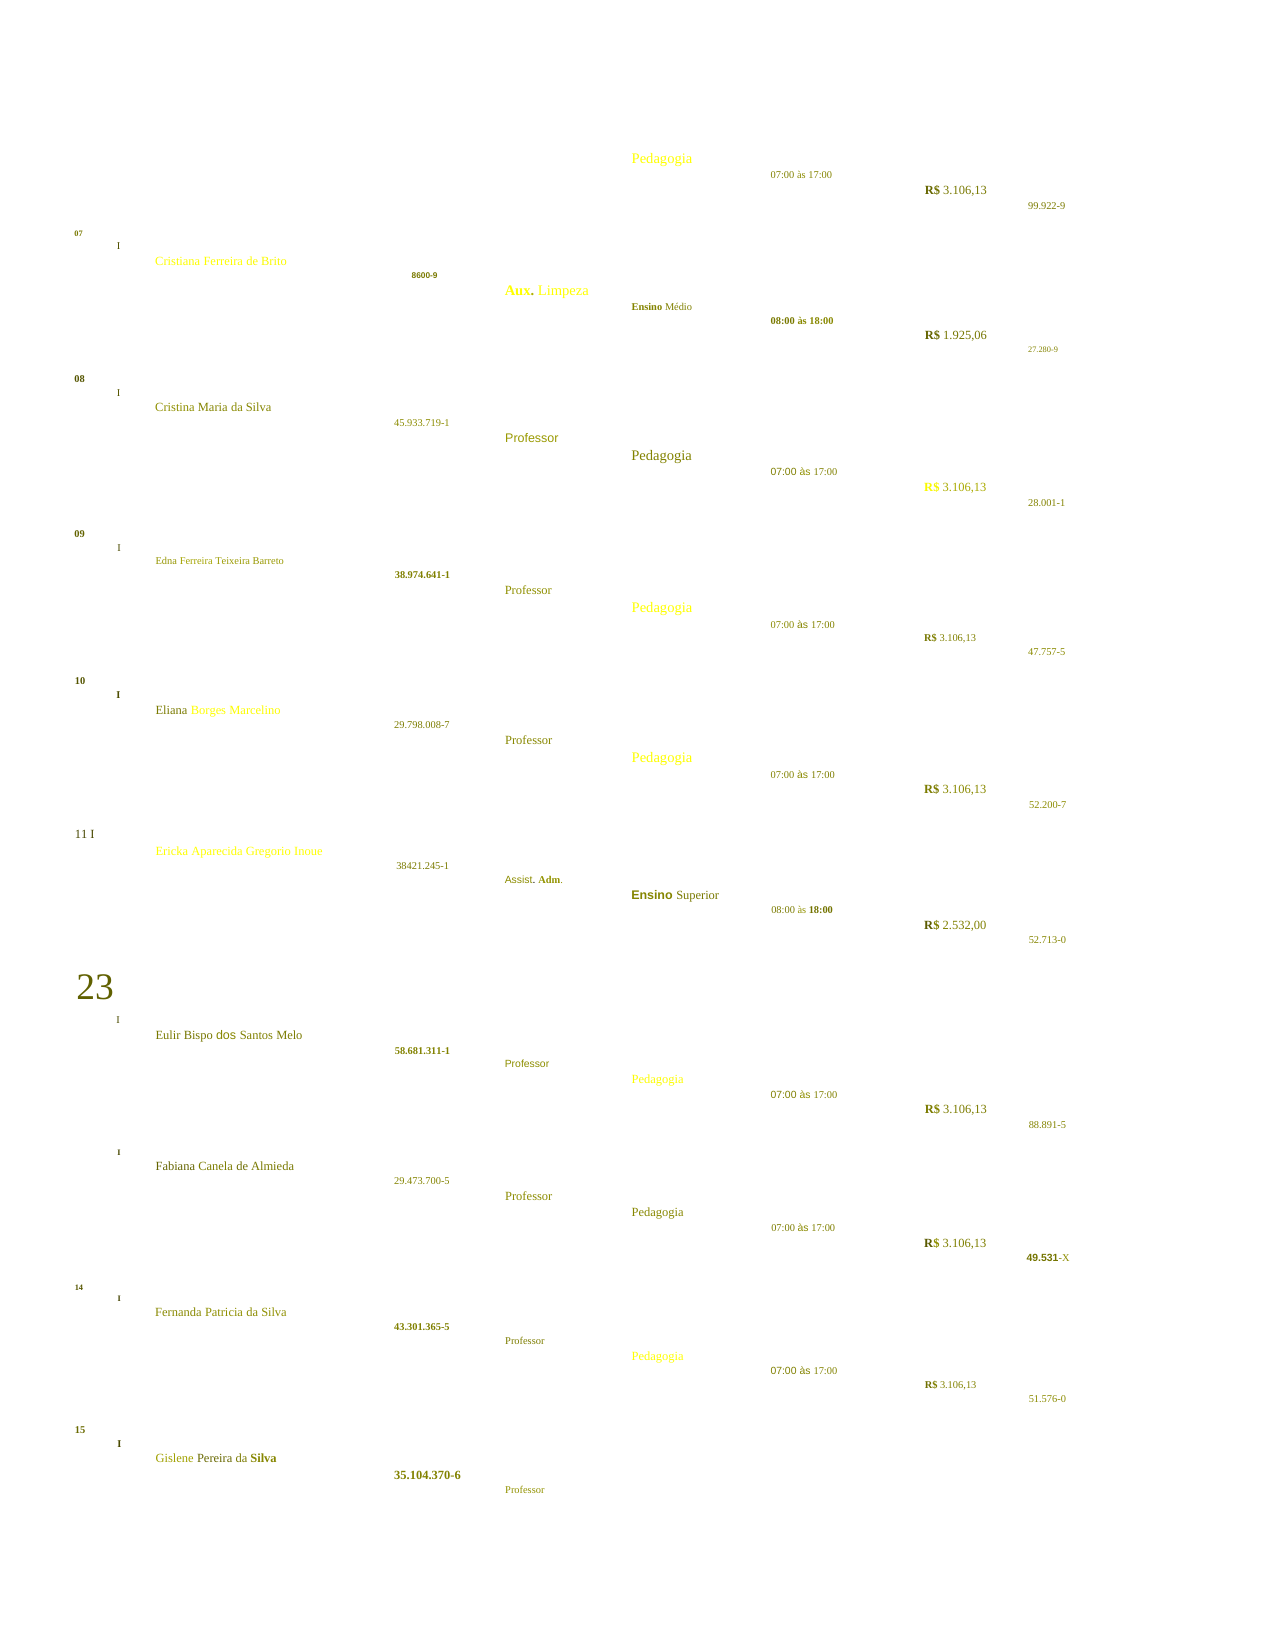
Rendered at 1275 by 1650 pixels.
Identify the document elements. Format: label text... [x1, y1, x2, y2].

text 07 [74, 229, 158, 239]
text 07:00 às 17:00 [770, 1365, 920, 1377]
text R$ 3.106,13 [924, 1379, 1061, 1391]
text R$ 3.106,13 [924, 632, 1060, 644]
text 11 I [74, 827, 198, 841]
text 23 [76, 964, 157, 1008]
text Ensino Médio [631, 301, 777, 313]
text I [117, 1293, 196, 1303]
text R$ 3.106,13 [924, 1235, 1061, 1250]
text 88.891-5 [1028, 1119, 1146, 1131]
text 07:00 às 17:00 [770, 169, 921, 181]
text Eulir Bispo dos Santos Melo [155, 1028, 378, 1042]
text I [116, 689, 196, 701]
text 28.001-1 [1028, 496, 1145, 508]
text Professor [504, 1058, 626, 1070]
text 58.681.311-1 [394, 1044, 536, 1056]
text I [117, 386, 196, 398]
text Professor [505, 430, 627, 444]
text R$ 3.106,13 [924, 1102, 1060, 1117]
text 14 [74, 1283, 158, 1292]
text 08:00 às 18:00 [770, 314, 919, 326]
text 45.933.719-1 [394, 416, 535, 428]
text Edna Ferreira Teixeira Barreto [155, 555, 389, 567]
text Gislene Pereira da Silva [155, 1451, 353, 1466]
text 38.974.641-1 [394, 569, 535, 581]
text Professor [505, 733, 626, 747]
text 07:00 às 17:00 [770, 618, 921, 630]
text Professor [505, 1188, 626, 1203]
text 27.280-9 [1028, 344, 1146, 354]
text Fabiana Canela de Almieda [155, 1158, 372, 1173]
text 10 [74, 675, 158, 687]
text 38421.245-1 [396, 860, 533, 872]
text Ensino Superior [631, 887, 789, 902]
text 09 [74, 527, 158, 539]
text 99.922-9 [1028, 199, 1146, 211]
text Professor [505, 1335, 626, 1347]
text 07:00 às 17:00 [771, 1221, 920, 1233]
text 52.713-0 [1028, 934, 1147, 946]
text 29.798.008-7 [394, 719, 537, 731]
text 07:00 às 17:00 [770, 466, 921, 478]
text 8600-9 [411, 270, 520, 280]
text Pedagogia [631, 599, 758, 616]
text R$ 3.106,13 [924, 480, 1061, 494]
text R$ 3.106,13 [924, 183, 1061, 197]
text I [116, 1014, 197, 1026]
text 43.301.365-5 [394, 1321, 537, 1333]
text I [117, 541, 196, 553]
text 08 [74, 372, 157, 384]
text Pedagogia [631, 150, 758, 167]
text 47.757-5 [1028, 646, 1146, 658]
text I [117, 1147, 196, 1157]
text Fernanda Patricia da Silva [155, 1304, 366, 1319]
text Pedagogia [631, 447, 757, 463]
text 49.531-X [1026, 1252, 1148, 1264]
text Cristiana Ferreira de Brito [155, 254, 366, 268]
text I [117, 1437, 196, 1449]
text R$ 2.532,00 [924, 918, 1061, 932]
text I [117, 240, 197, 252]
text Assist. Adm. [504, 874, 644, 886]
text 35.104.370-6 [394, 1468, 537, 1482]
text Pedagogia [631, 1348, 758, 1363]
text Eliana Borges Marcelino [155, 702, 358, 717]
text Pedagogia [631, 1072, 758, 1086]
text Aux. Limpeza [504, 281, 652, 298]
text Professor [505, 1484, 626, 1496]
text 51.576-0 [1028, 1392, 1146, 1404]
text Ericka Aparecida Gregorio Inoue [155, 843, 403, 858]
text R$ 3.106,13 [924, 782, 1061, 797]
text 08:00 às 18:00 [771, 904, 920, 916]
text 07:00 às 17:00 [770, 1088, 921, 1100]
text 52.200-7 [1029, 799, 1146, 811]
text Pedagogia [631, 1205, 758, 1219]
text Pedagogia [631, 749, 758, 766]
text 15 [74, 1424, 159, 1436]
text R$ 1.925,06 [924, 328, 1061, 342]
text 07:00 às 17:00 [770, 768, 921, 781]
text Professor [504, 582, 626, 597]
text Cristina Maria da Silva [155, 400, 351, 414]
text 29.473.700-5 [394, 1175, 537, 1187]
